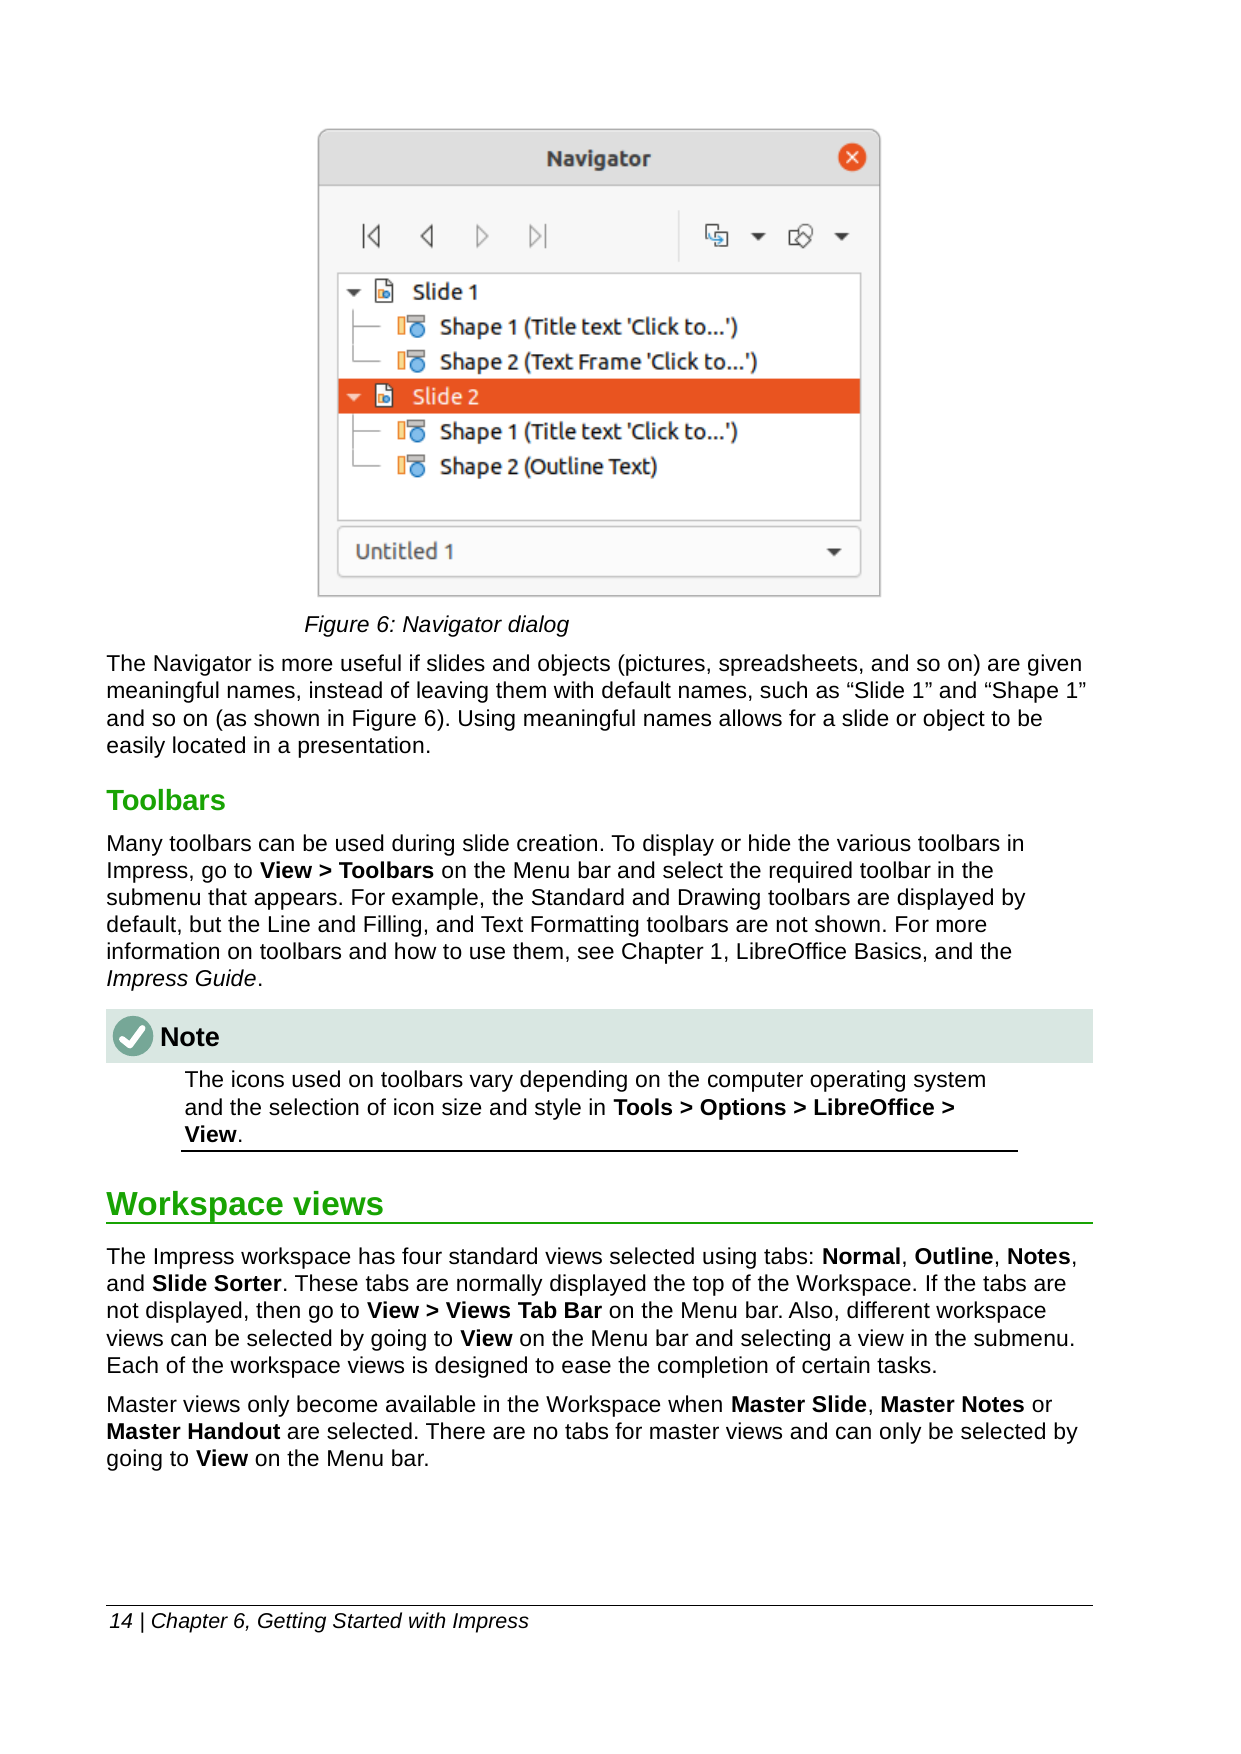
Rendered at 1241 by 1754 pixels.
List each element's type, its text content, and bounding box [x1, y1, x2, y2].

subtitle Toolbars [106, 783, 1093, 817]
text The icons used on toolbars vary depending on the computer operating system and the selection of icon size and style in Tools > Options > LibreOffice > View. [181, 1063, 1018, 1150]
text The Impress workspace has four standard views selected using tabs: Normal, Outline, Notes, and Slide Sorter. These tabs are normally displayed the top of the Workspace. If the tabs are not displayed, then go to View > Views Tab Bar on the Menu bar. Also, different workspace views can be selected by going to View on the Menu bar and selecting a view in the submenu. Each of the workspace views is designed to ease the completion of certain tasks. [106, 1243, 1093, 1378]
text Figure 6: Navigator dialog [304, 611, 895, 637]
subtitle Workspace views [106, 1183, 1093, 1222]
text Master views only become available in the Workspace when Master Slide, Master Notes or Master Handout are selected. There are no tabs for master views and can only be selected by going to View on the Menu bar. [106, 1391, 1093, 1472]
picture [304, 118, 895, 611]
subtitle Note [106, 1009, 1093, 1063]
text The Navigator is more useful if slides and objects (pictures, spreadsheets, and so on) are given meaningful names, instead of leaving them with default names, such as “Slide 1” and “Shape 1” and so on (as shown in Figure 6). Using meaningful names allows for a slide or object to be easily located in a presentation. [106, 650, 1093, 758]
text Many toolbars can be used during slide creation. To display or hide the various toolbars in Impress, go to View > Toolbars on the Menu bar and select the required toolbar in the submenu that appears. For example, the Standard and Drawing toolbars are displayed by default, but the Line and Filling, and Text Formatting toolbars are not shown. For more information on toolbars and how to use them, see Chapter 1, LibreOffice Basics, and the Impress Guide. [106, 829, 1093, 992]
